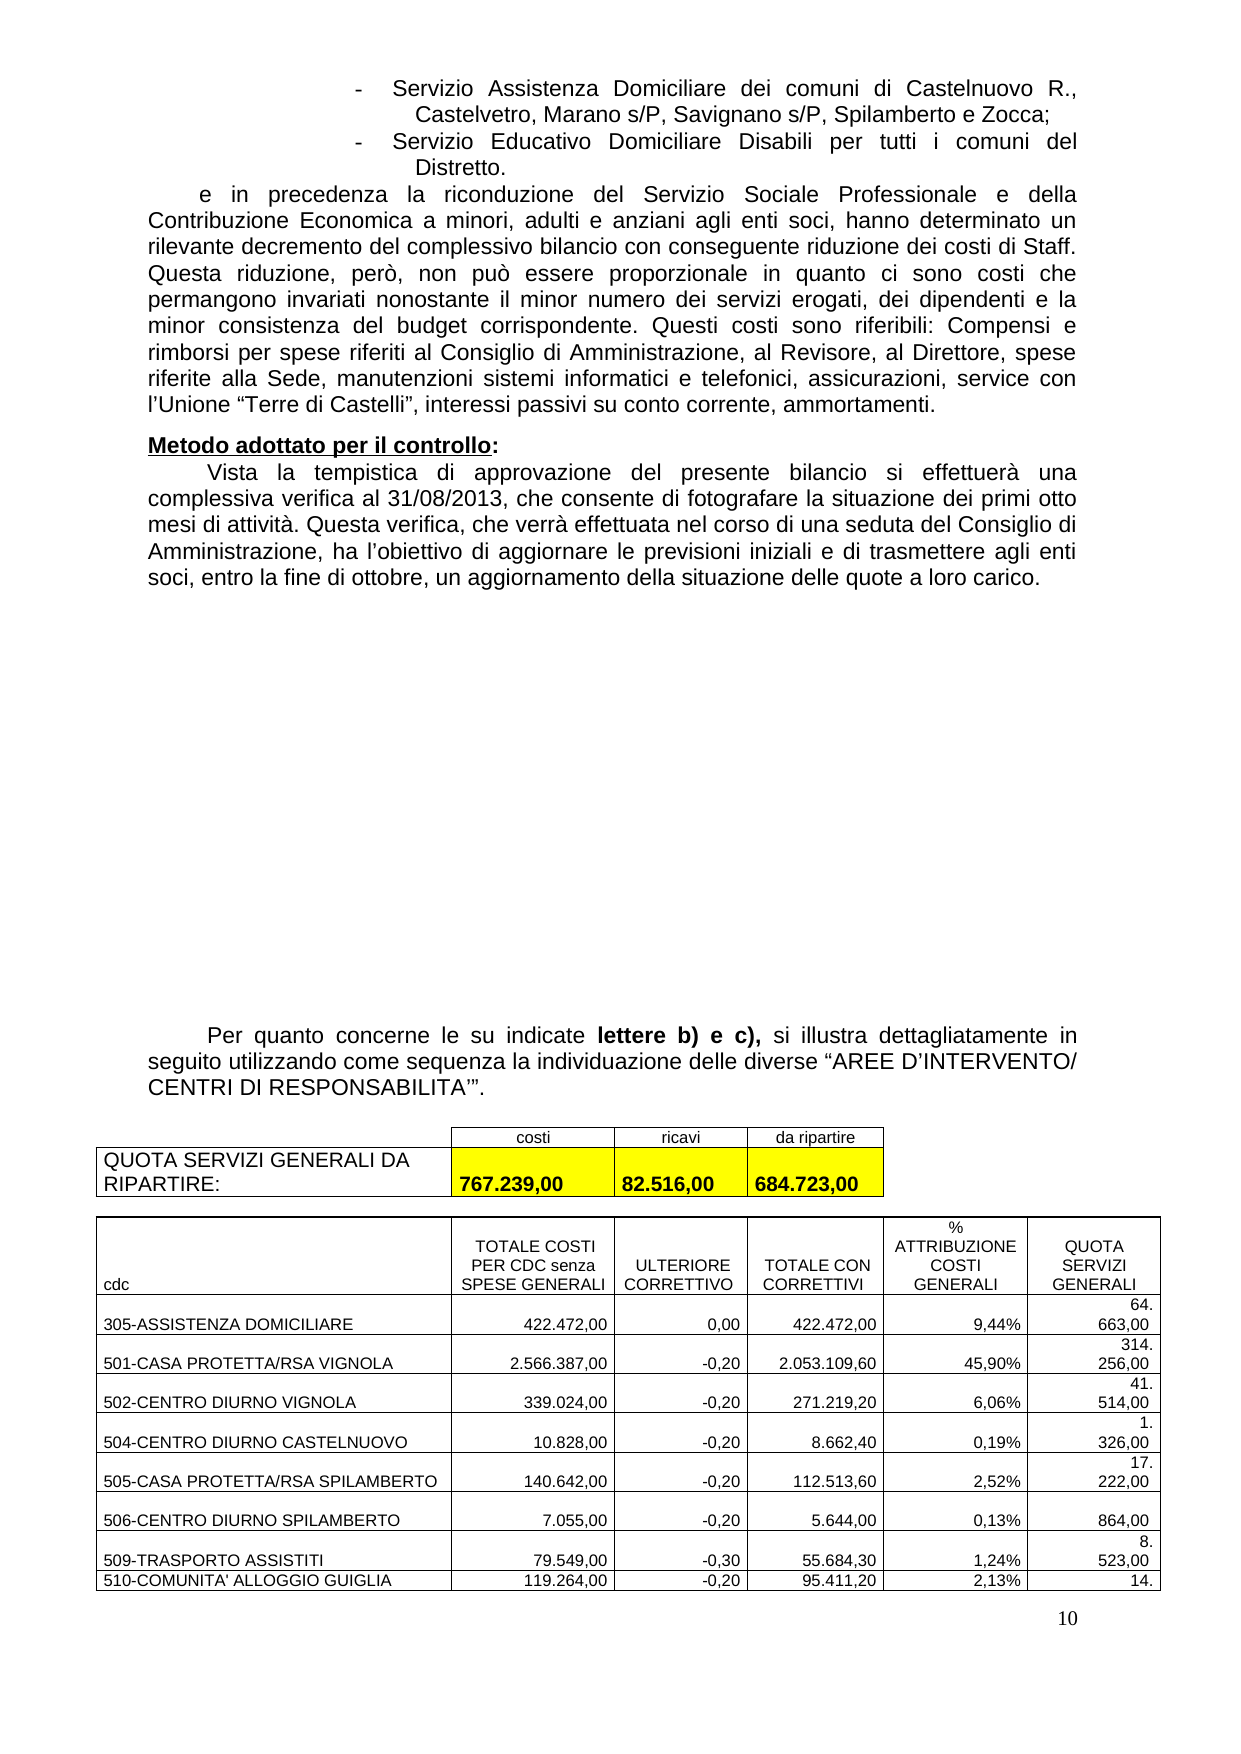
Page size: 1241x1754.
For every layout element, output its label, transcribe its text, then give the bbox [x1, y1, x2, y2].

table_cell 0,00 [615, 1295, 747, 1333]
table_cell 2,52% [884, 1453, 1027, 1491]
table_cell 0,13% [884, 1492, 1027, 1530]
table_cell 506-CENTRO DIURNO SPILAMBERTO [97, 1492, 451, 1530]
table_cell [884, 1147, 1028, 1196]
table_cell 504-CENTRO DIURNO CASTELNUOVO [97, 1413, 451, 1452]
table_cell 509-TRASPORTO ASSISTITI [97, 1531, 451, 1570]
table_cell [96, 1197, 452, 1216]
table_cell TOTALE COSTI PER CDC senza SPESE GENERALI [452, 1218, 614, 1294]
text Vista la tempistica di approvazione del presente bilancio si effettuerà una complessiva verifica al 31/08/2013, che consente di fotografare la situazione dei primi otto mesi di attività. Questa verifica, che verrà effettuata nel corso di una seduta del Consiglio di Amministrazione, ha l’obiettivo di aggiornare le previsioni iniziali e di trasmettere agli enti soci, entro la fine di ottobre, un aggiornamento della situazione delle quote a loro carico. [148, 458, 1078, 590]
table_cell 6,06% [884, 1374, 1027, 1412]
table_cell % ATTRIBUZIONE COSTI GENERALI [884, 1218, 1027, 1294]
table_cell [1028, 1196, 1161, 1216]
table_cell [1028, 1147, 1161, 1196]
table_header da ripartire [748, 1128, 883, 1147]
table_cell 95.411,20 [748, 1571, 883, 1590]
table_cell 314.256,00 [1028, 1335, 1160, 1373]
table_cell -0,20 [615, 1335, 747, 1373]
table_cell -0,30 [615, 1531, 747, 1570]
table_cell 271.219,20 [748, 1374, 883, 1412]
table_cell QUOTA SERVIZI GENERALI [1028, 1218, 1160, 1294]
text Metodo adottato per il controllo: [148, 432, 1078, 458]
table_cell 864,00 [1028, 1492, 1160, 1530]
table_cell 8.662,40 [748, 1413, 883, 1452]
table_cell 64.663,00 [1028, 1295, 1160, 1333]
table_cell 8.523,00 [1028, 1531, 1160, 1570]
table_cell -0,20 [615, 1413, 747, 1452]
table_cell QUOTA SERVIZI GENERALI DA RIPARTIRE: [97, 1148, 451, 1196]
table_cell 510-COMUNITA' ALLOGGIO GUIGLIA [97, 1571, 451, 1590]
table_cell 422.472,00 [748, 1295, 883, 1333]
list Servizio Assistenza Domiciliare dei comuni di Castelnuovo R., Castelvetro, Marano s/P, Savignano s/P, Spilamberto e Zocca; [354, 75, 1078, 128]
table_cell 505-CASA PROTETTA/RSA SPILAMBERTO [97, 1453, 451, 1491]
table_cell ULTERIORE CORRETTIVO [615, 1218, 747, 1294]
table_cell 305-ASSISTENZA DOMICILIARE [97, 1295, 451, 1333]
table_cell TOTALE CON CORRETTIVI [748, 1218, 883, 1294]
table_cell 10.828,00 [452, 1413, 614, 1452]
table_cell -0,20 [615, 1492, 747, 1530]
table_cell 2,13% [884, 1571, 1027, 1590]
table_cell -0,20 [615, 1374, 747, 1412]
table_cell 55.684,30 [748, 1531, 883, 1570]
table_cell 9,44% [884, 1295, 1027, 1333]
table_cell 0,19% [884, 1413, 1027, 1452]
table_cell 767.239,00 [452, 1148, 614, 1196]
table_cell -0,20 [615, 1453, 747, 1491]
table_cell [884, 1196, 1028, 1216]
table_cell 119.264,00 [452, 1571, 614, 1590]
table_cell 1.326,00 [1028, 1413, 1160, 1452]
text e in precedenza la riconduzione del Servizio Sociale Professionale e della Contribuzione Economica a minori, adulti e anziani agli enti soci, hanno determinato un rilevante decremento del complessivo bilancio con conseguente riduzione dei costi di Staff. Questa riduzione, però, non può essere proporzionale in quanto ci sono costi che permangono invariati nonostante il minor numero dei servizi erogati, dei dipendenti e la minor consistenza del budget corrispondente. Questi costi sono riferibili: Compensi e rimborsi per spese riferiti al Consiglio di Amministrazione, al Revisore, al Direttore, spese riferite alla Sede, manutenzioni sistemi informatici e telefonici, assicurazioni, service con l’Unione “Terre di Castelli”, interessi passivi su conto corrente, ammortamenti. [148, 181, 1078, 418]
table_cell 140.642,00 [452, 1453, 614, 1491]
table_cell 17.222,00 [1028, 1453, 1160, 1491]
table_cell 45,90% [884, 1335, 1027, 1373]
table_cell -0,20 [615, 1571, 747, 1590]
table_header [96, 1127, 451, 1147]
table_cell [614, 1197, 747, 1216]
table_cell 14. [1028, 1571, 1160, 1590]
table_cell cdc [97, 1218, 451, 1294]
table_cell 82.516,00 [615, 1148, 747, 1196]
table_cell 422.472,00 [452, 1295, 614, 1333]
table_cell 2.566.387,00 [452, 1335, 614, 1373]
table_cell 112.513,60 [748, 1453, 883, 1491]
table_cell 501-CASA PROTETTA/RSA VIGNOLA [97, 1335, 451, 1373]
table_header [884, 1127, 1028, 1147]
table_header costi [452, 1128, 614, 1147]
table_cell 41.514,00 [1028, 1374, 1160, 1412]
table_cell 79.549,00 [452, 1531, 614, 1570]
table_cell 502-CENTRO DIURNO VIGNOLA [97, 1374, 451, 1412]
list Servizio Educativo Domiciliare Disabili per tutti i comuni del Distretto. [354, 128, 1078, 181]
table_cell [452, 1197, 614, 1216]
table_header ricavi [615, 1128, 747, 1147]
table_cell 339.024,00 [452, 1374, 614, 1412]
table_cell 5.644,00 [748, 1492, 883, 1530]
table_cell 1,24% [884, 1531, 1027, 1570]
table_cell 7.055,00 [452, 1492, 614, 1530]
table_cell 2.053.109,60 [748, 1335, 883, 1373]
table_cell 684.723,00 [748, 1148, 883, 1196]
table_header [1028, 1127, 1161, 1147]
table_cell [747, 1197, 883, 1216]
text Per quanto concerne le su indicate lettere b) e c), si illustra dettagliatamente in seguito utilizzando come sequenza la individuazione delle diverse “AREE D’INTERVENTO/ CENTRI DI RESPONSABILITA’”. [148, 1022, 1078, 1101]
